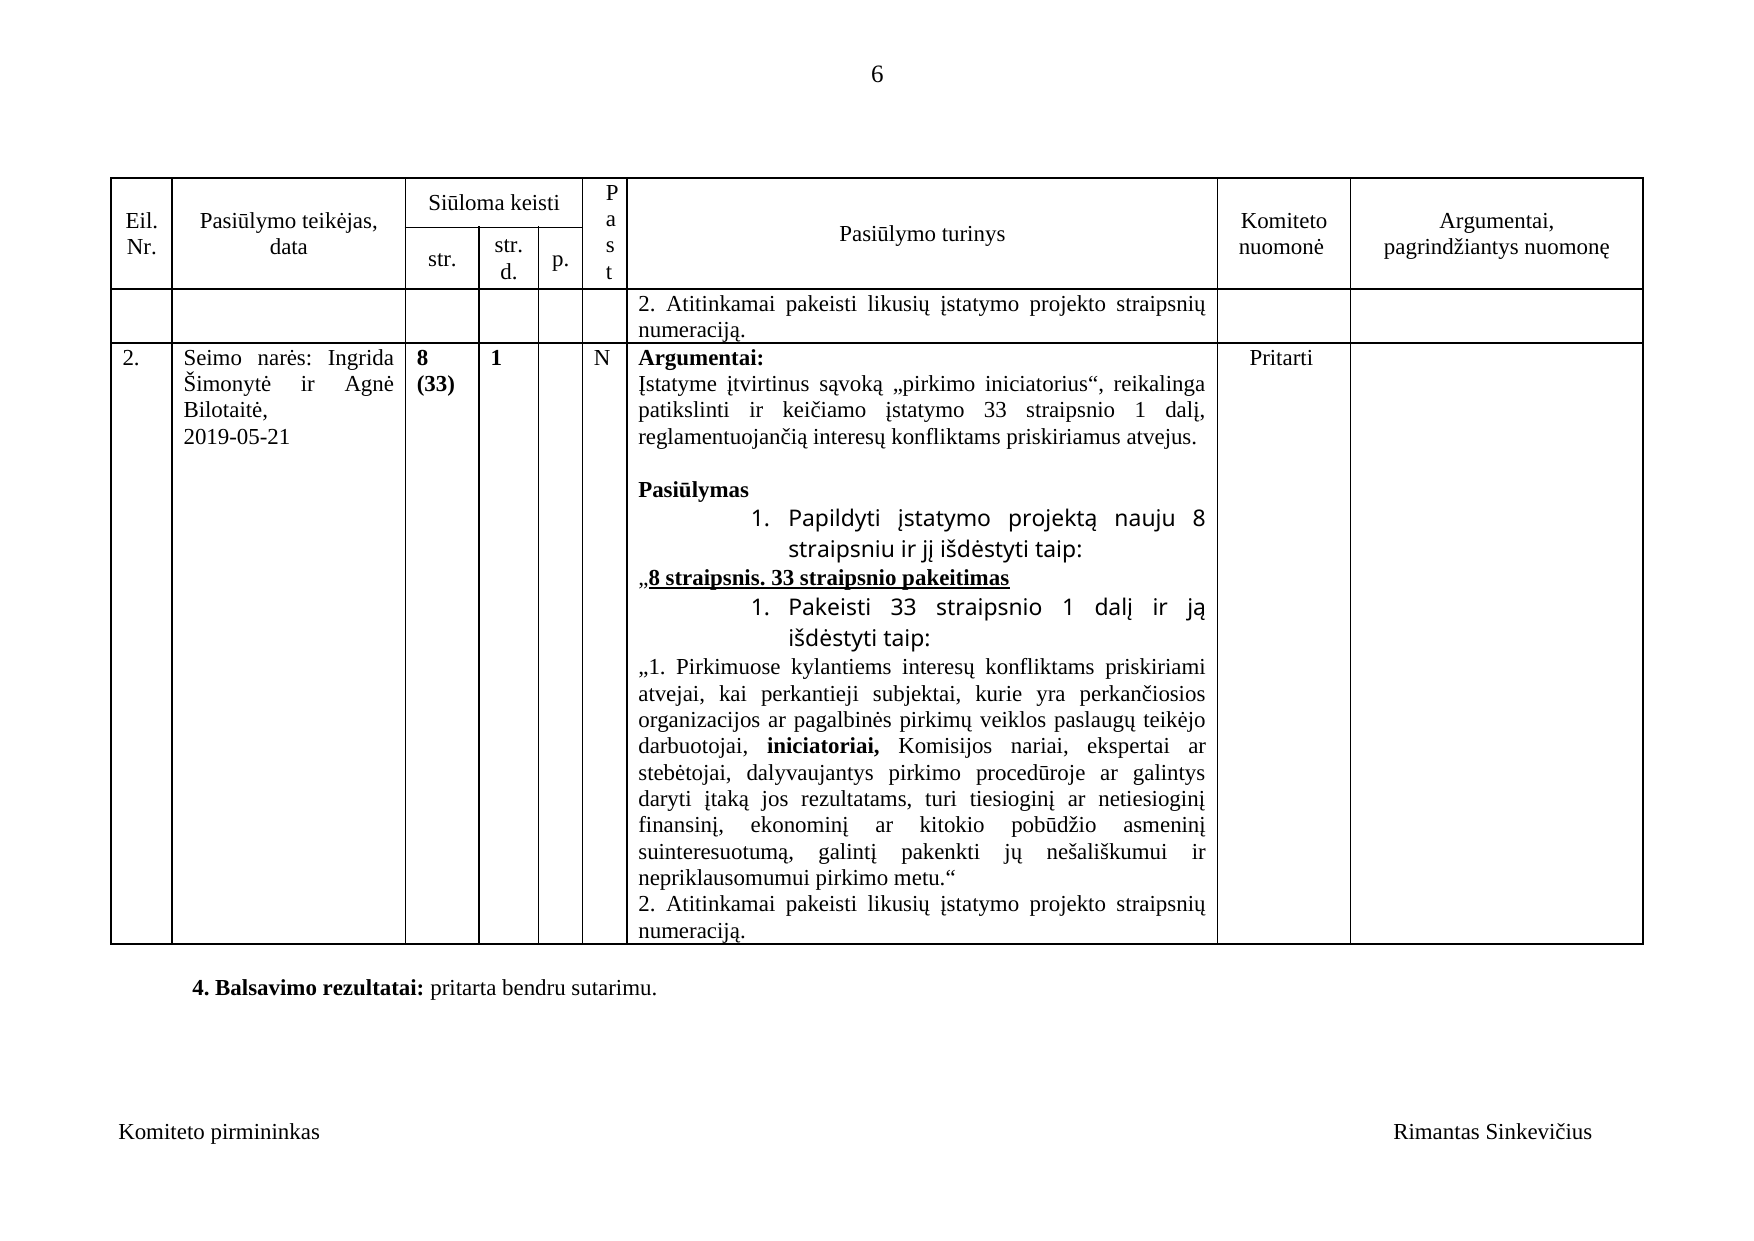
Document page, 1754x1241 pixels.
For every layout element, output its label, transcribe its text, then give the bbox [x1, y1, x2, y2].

table_cell 2. Atitinkamai pakeisti likusių įstatymo projekto straipsnių numeraciją. [628, 290, 1217, 342]
table_cell [1351, 290, 1642, 342]
table_cell [480, 290, 538, 342]
table_header Pasiūlymo teikėjas, data [173, 179, 405, 288]
table_cell [173, 290, 405, 342]
table_cell 1 [480, 344, 538, 943]
table_cell str. [406, 228, 478, 288]
table_cell N [583, 290, 626, 342]
table_cell [1351, 344, 1642, 943]
text Komiteto pirmininkas Rimantas Sinkevičius [118, 1118, 1636, 1145]
table_header Pastabos [583, 179, 626, 288]
table_cell 2. [112, 344, 171, 943]
table_header Argumentai, pagrindžiantys nuomonę [1351, 179, 1642, 288]
table_cell 8 (33) [406, 344, 478, 943]
table_cell str. d. [480, 228, 538, 288]
table_cell N [583, 344, 626, 943]
table_cell [1218, 290, 1350, 342]
table_header Eil. Nr. [112, 179, 171, 288]
table_cell p. [539, 228, 582, 288]
table_cell [112, 290, 171, 342]
table_header Pasiūlymo turinys [628, 179, 1217, 288]
table_cell Pritarti [1218, 344, 1350, 943]
table_cell [539, 290, 582, 342]
text 4. Balsavimo rezultatai: pritarta bendru sutarimu. [192, 973, 1636, 1000]
table_cell [406, 290, 478, 342]
table_header Siūloma keisti [406, 179, 582, 226]
table_cell Argumentai: Įstatyme įtvirtinus sąvoką „pirkimo iniciatorius“, reikalinga patikslinti ir keičiamo įstatymo 33 straipsnio 1 dalį, reglamentuojančią interesų konfliktams priskiriamus atvejus. Pasiūlymas Papildyti įstatymo projektą nauju 8 straipsniu ir jį išdėstyti taip: „8 straipsnis. 33 straipsnio pakeitimas Pakeisti 33 straipsnio 1 dalį ir ją išdėstyti taip: „1. Pirkimuose kylantiems interesų konfliktams priskiriami atvejai, kai perkantieji subjektai, kurie yra perkančiosios organizacijos ar pagalbinės pirkimų veiklos paslaugų teikėjo darbuotojai, iniciatoriai, Komisijos nariai, ekspertai ar stebėtojai, dalyvaujantys pirkimo procedūroje ar galintys daryti įtaką jos rezultatams, turi tiesioginį ar netiesioginį finansinį, ekonominį ar kitokio pobūdžio asmeninį suinteresuotumą, galintį pakenkti jų nešališkumui ir nepriklausomumui pirkimo metu.“ 2. Atitinkamai pakeisti likusių įstatymo projekto straipsnių numeraciją. [628, 344, 1217, 943]
table_cell Seimo narės: Ingrida Šimonytė ir Agnė Bilotaitė, 2019-05-21 [173, 344, 405, 943]
table_header Komiteto nuomonė [1218, 179, 1350, 288]
table_cell [539, 344, 582, 943]
